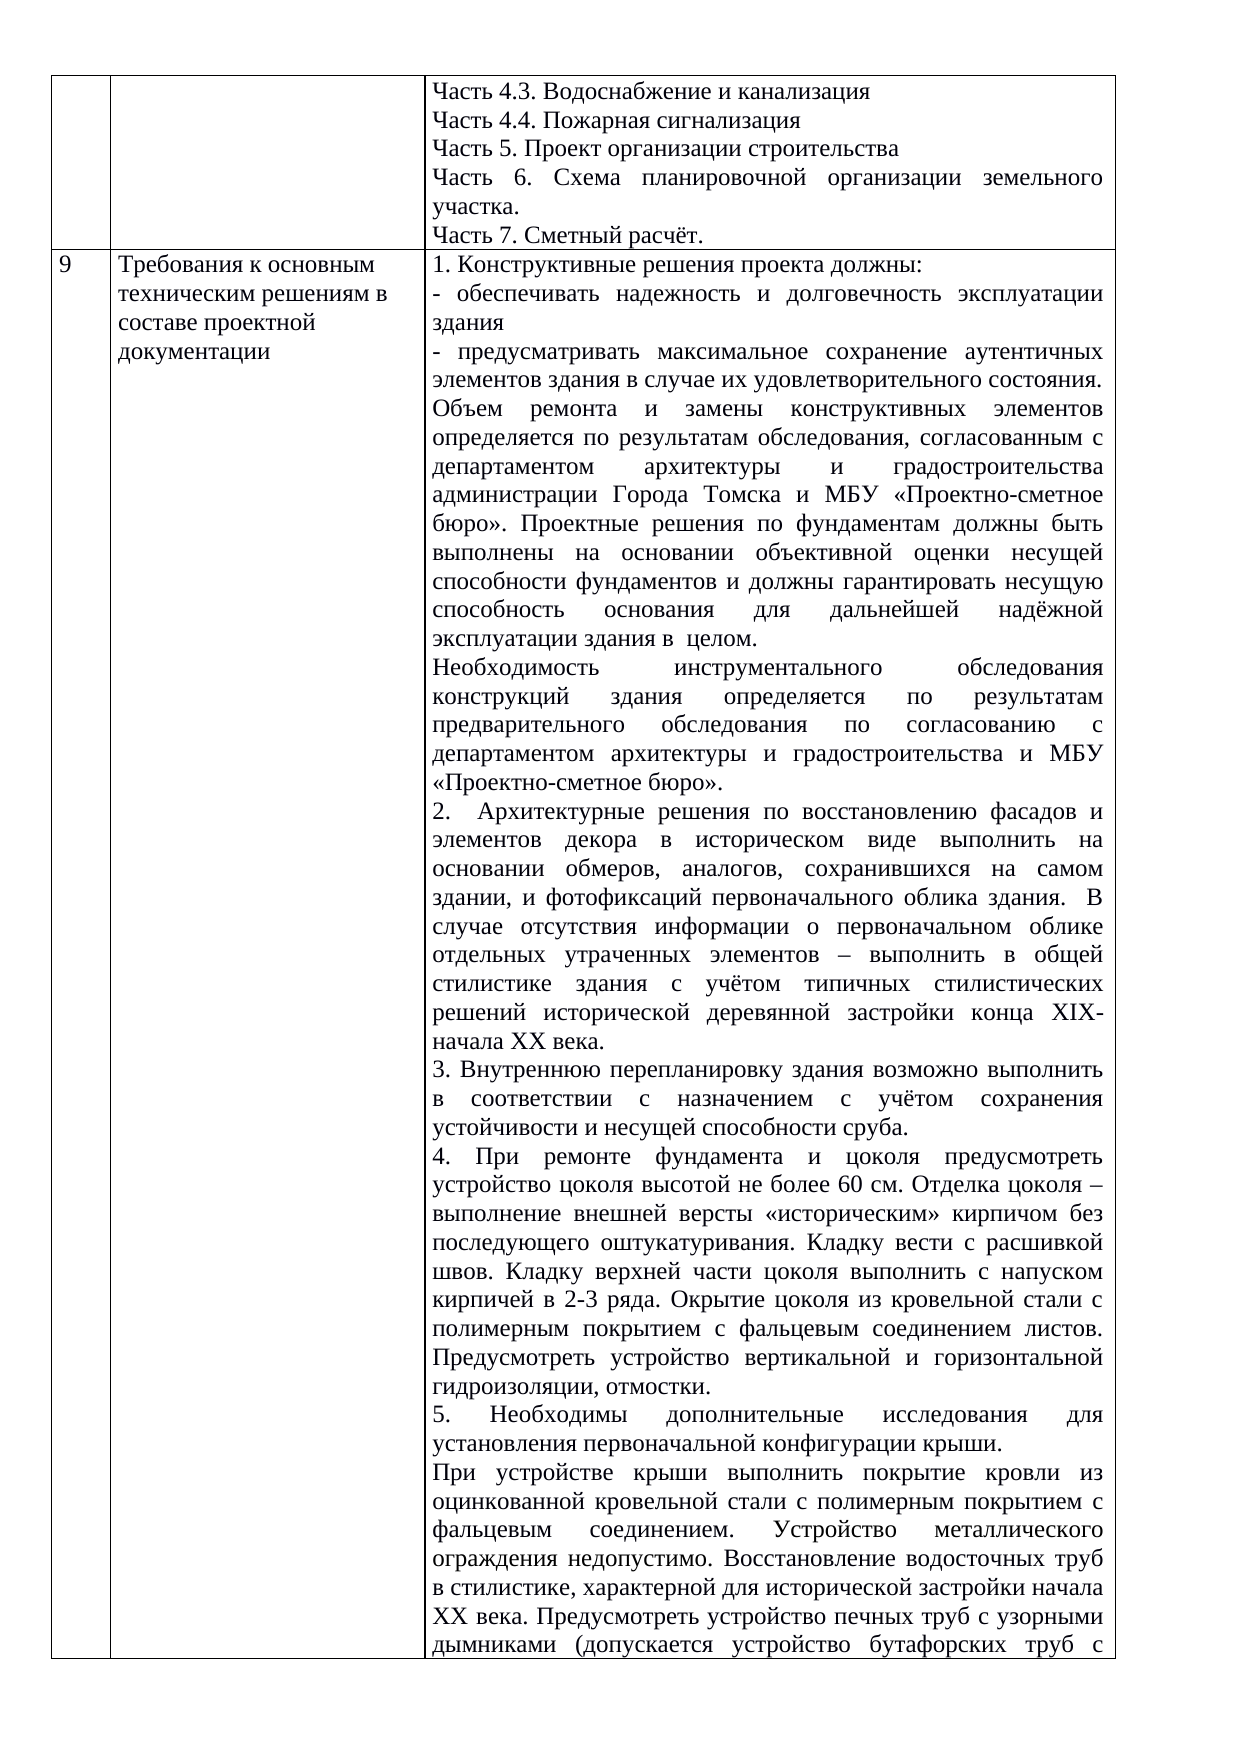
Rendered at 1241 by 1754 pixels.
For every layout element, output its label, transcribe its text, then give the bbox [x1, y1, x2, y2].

table_cell Часть 4.3. Водоснабжение и канализация Часть 4.4. Пожарная сигнализация Часть 5. Проект организации строительства Часть 6. Схема планировочной организации земельного участка. Часть 7. Сметный расчёт. [426, 76, 1115, 248]
table_cell 9 [52, 250, 110, 1658]
table_cell [111, 76, 424, 248]
table_cell 1. Конструктивные решения проекта должны: - обеспечивать надежность и долговечность эксплуатации здания - предусматривать максимальное сохранение аутентичных элементов здания в случае их удовлетворительного состояния. Объем ремонта и замены конструктивных элементов определяется по результатам обследования, согласованным с департаментом архитектуры и градостроительства администрации Города Томска и МБУ «Проектно-сметное бюро». Проектные решения по фундаментам должны быть выполнены на основании объективной оценки несущей способности фундаментов и должны гарантировать несущую способность основания для дальнейшей надёжной эксплуатации здания в целом. Необходимость инструментального обследования конструкций здания определяется по результатам предварительного обследования по согласованию с департаментом архитектуры и градостроительства и МБУ «Проектно-сметное бюро». 2. Архитектурные решения по восстановлению фасадов и элементов декора в историческом виде выполнить на основании обмеров, аналогов, сохранившихся на самом здании, и фотофиксаций первоначального облика здания. В случае отсутствия информации о первоначальном облике отдельных утраченных элементов – выполнить в общей стилистике здания с учётом типичных стилистических решений исторической деревянной застройки конца XIX-начала XX века. 3. Внутреннюю перепланировку здания возможно выполнить в соответствии с назначением с учётом сохранения устойчивости и несущей способности сруба. 4. При ремонте фундамента и цоколя предусмотреть устройство цоколя высотой не более 60 см. Отделка цоколя – выполнение внешней версты «историческим» кирпичом без последующего оштукатуривания. Кладку вести с расшивкой швов. Кладку верхней части цоколя выполнить с напуском кирпичей в 2-3 ряда. Окрытие цоколя из кровельной стали с полимерным покрытием с фальцевым соединением листов. Предусмотреть устройство вертикальной и горизонтальной гидроизоляции, отмостки. 5. Необходимы дополнительные исследования для установления первоначальной конфигурации крыши. При устройстве крыши выполнить покрытие кровли из оцинкованной кровельной стали с полимерным покрытием с фальцевым соединением. Устройство металлического ограждения недопустимо. Восстановление водосточных труб в стилистике, характерной для исторической застройки начала XX века. Предусмотреть устройство печных труб с узорными дымниками (допускается устройство бутафорских труб с [426, 250, 1115, 1658]
table_cell [52, 76, 110, 248]
table_cell Требования к основным техническим решениям в составе проектной документации [111, 250, 424, 1658]
